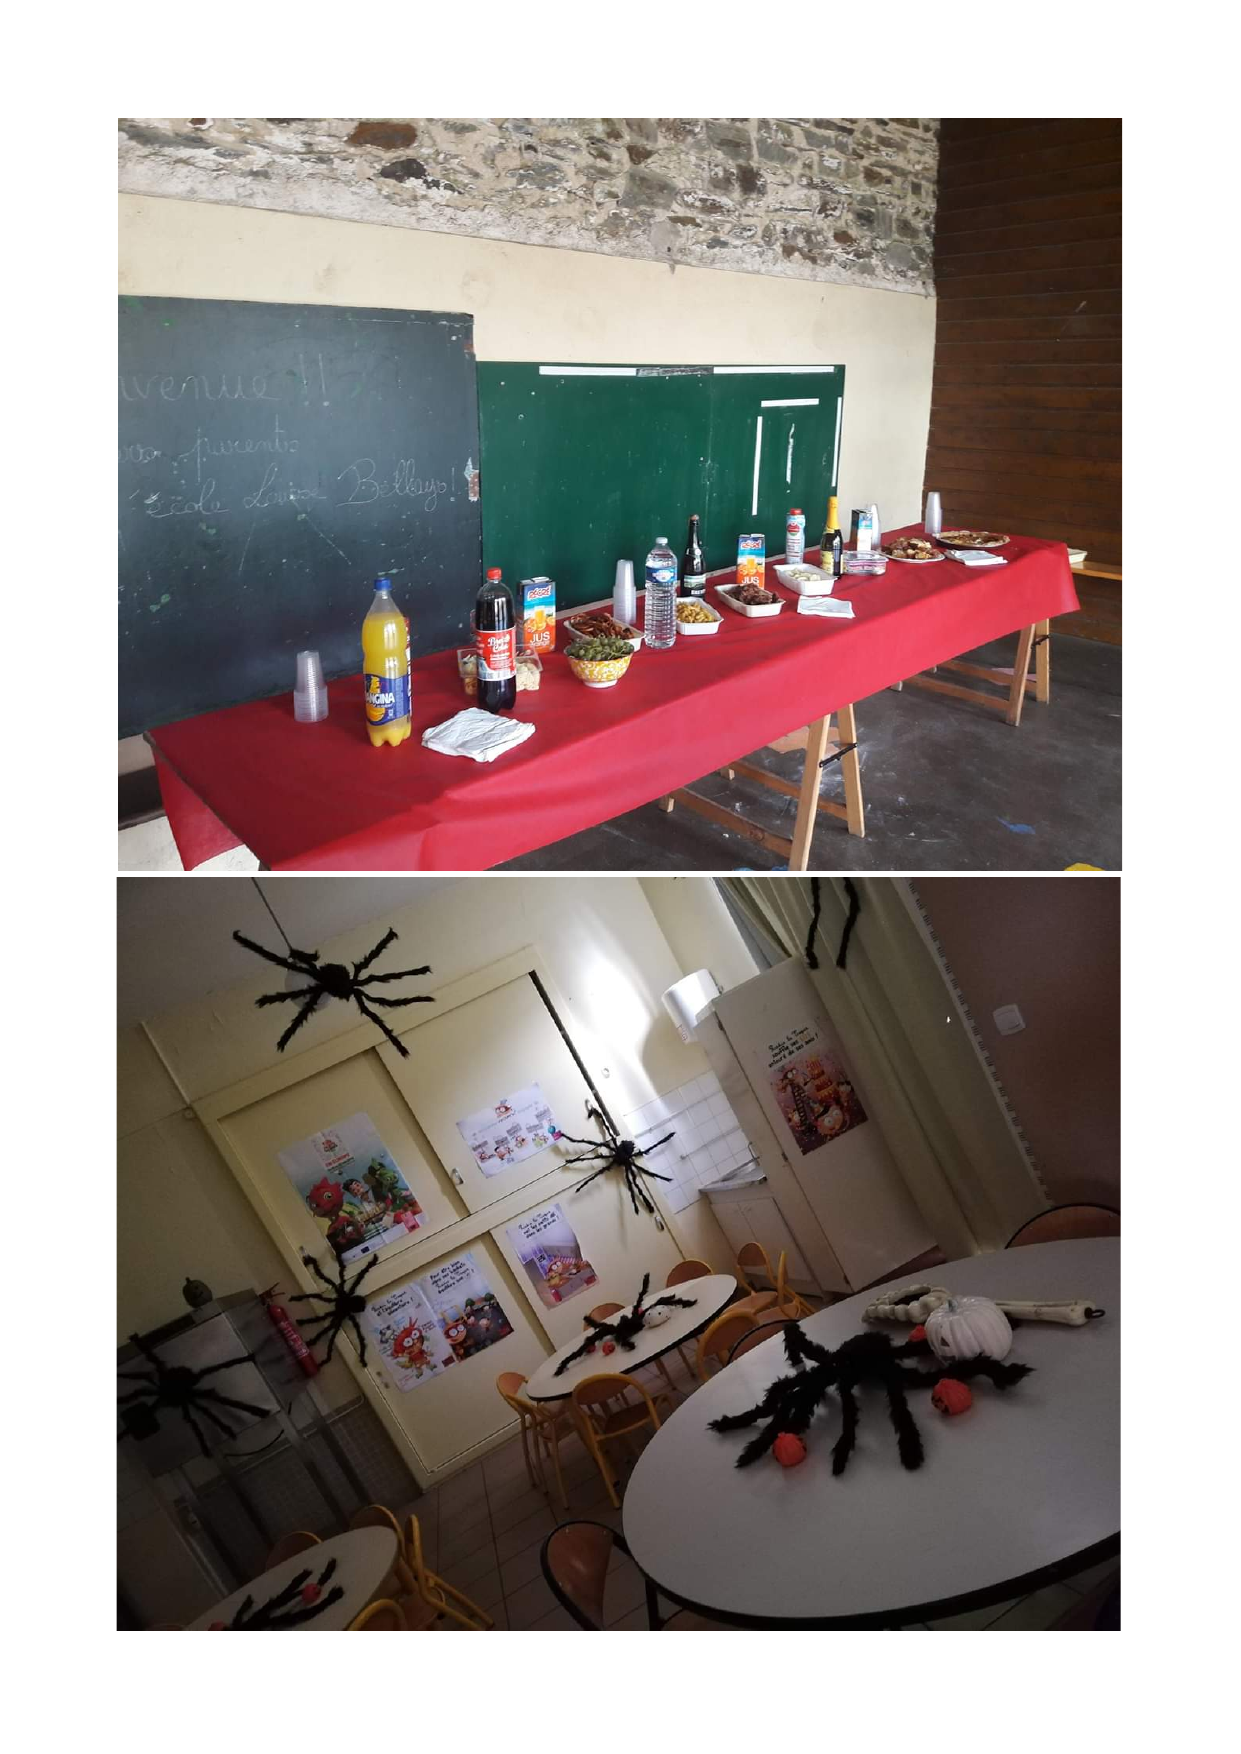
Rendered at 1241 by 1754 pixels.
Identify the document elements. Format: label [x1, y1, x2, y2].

picture [118, 118, 1123, 871]
picture [116, 877, 1121, 1631]
